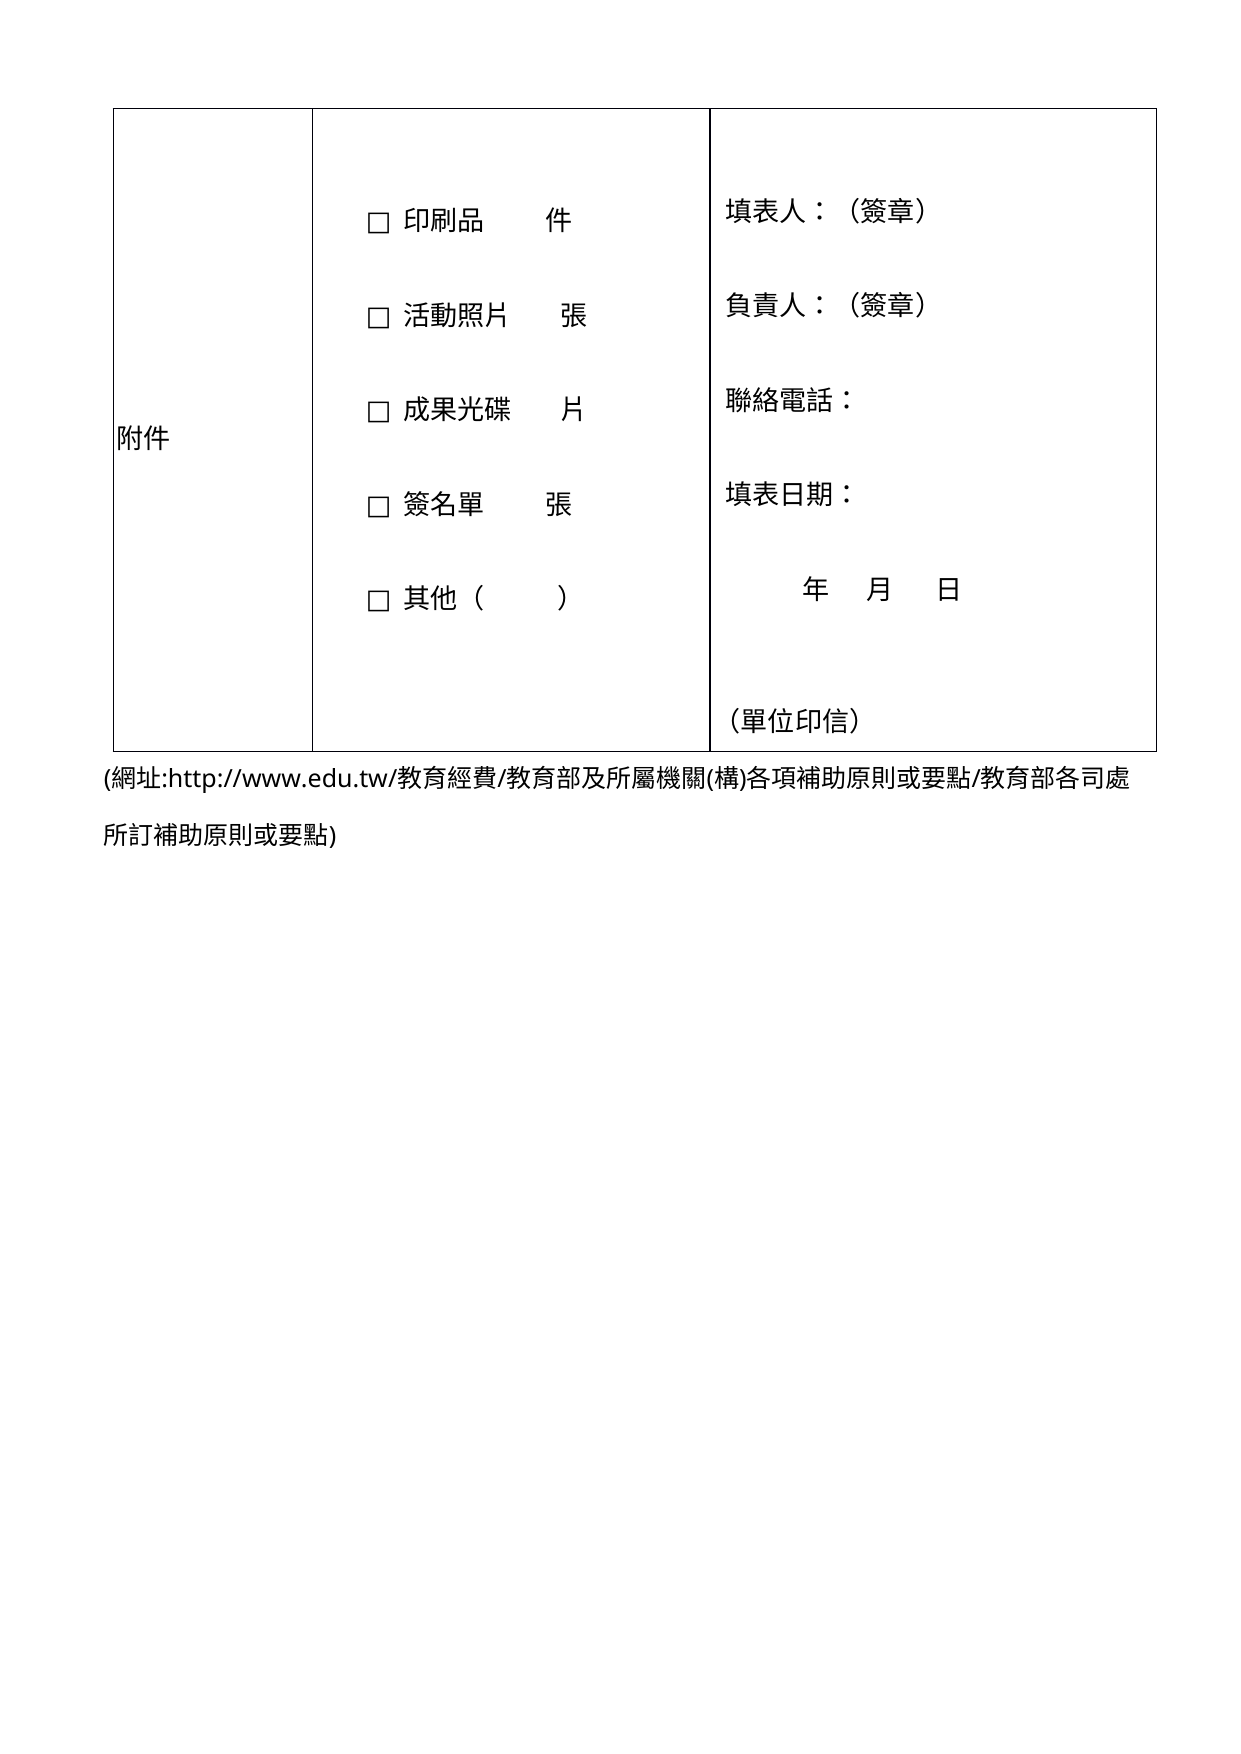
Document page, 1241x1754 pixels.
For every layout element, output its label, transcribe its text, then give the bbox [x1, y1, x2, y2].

table_cell 印刷品 件 活動照片 張 成果光碟 片 簽名單 張 其他（ ） [313, 109, 709, 751]
table_cell 填表人：（簽章） 負責人：（簽章） 聯絡電話： 填表日期： 年 月 日 （單位印信） [711, 109, 1156, 751]
text (網址:http://www.edu.tw/教育經費/教育部及所屬機關(構)各項補助原則或要點/教育部各司處所訂補助原則或要點) [103, 752, 1152, 864]
table_cell 附件 [114, 109, 312, 751]
